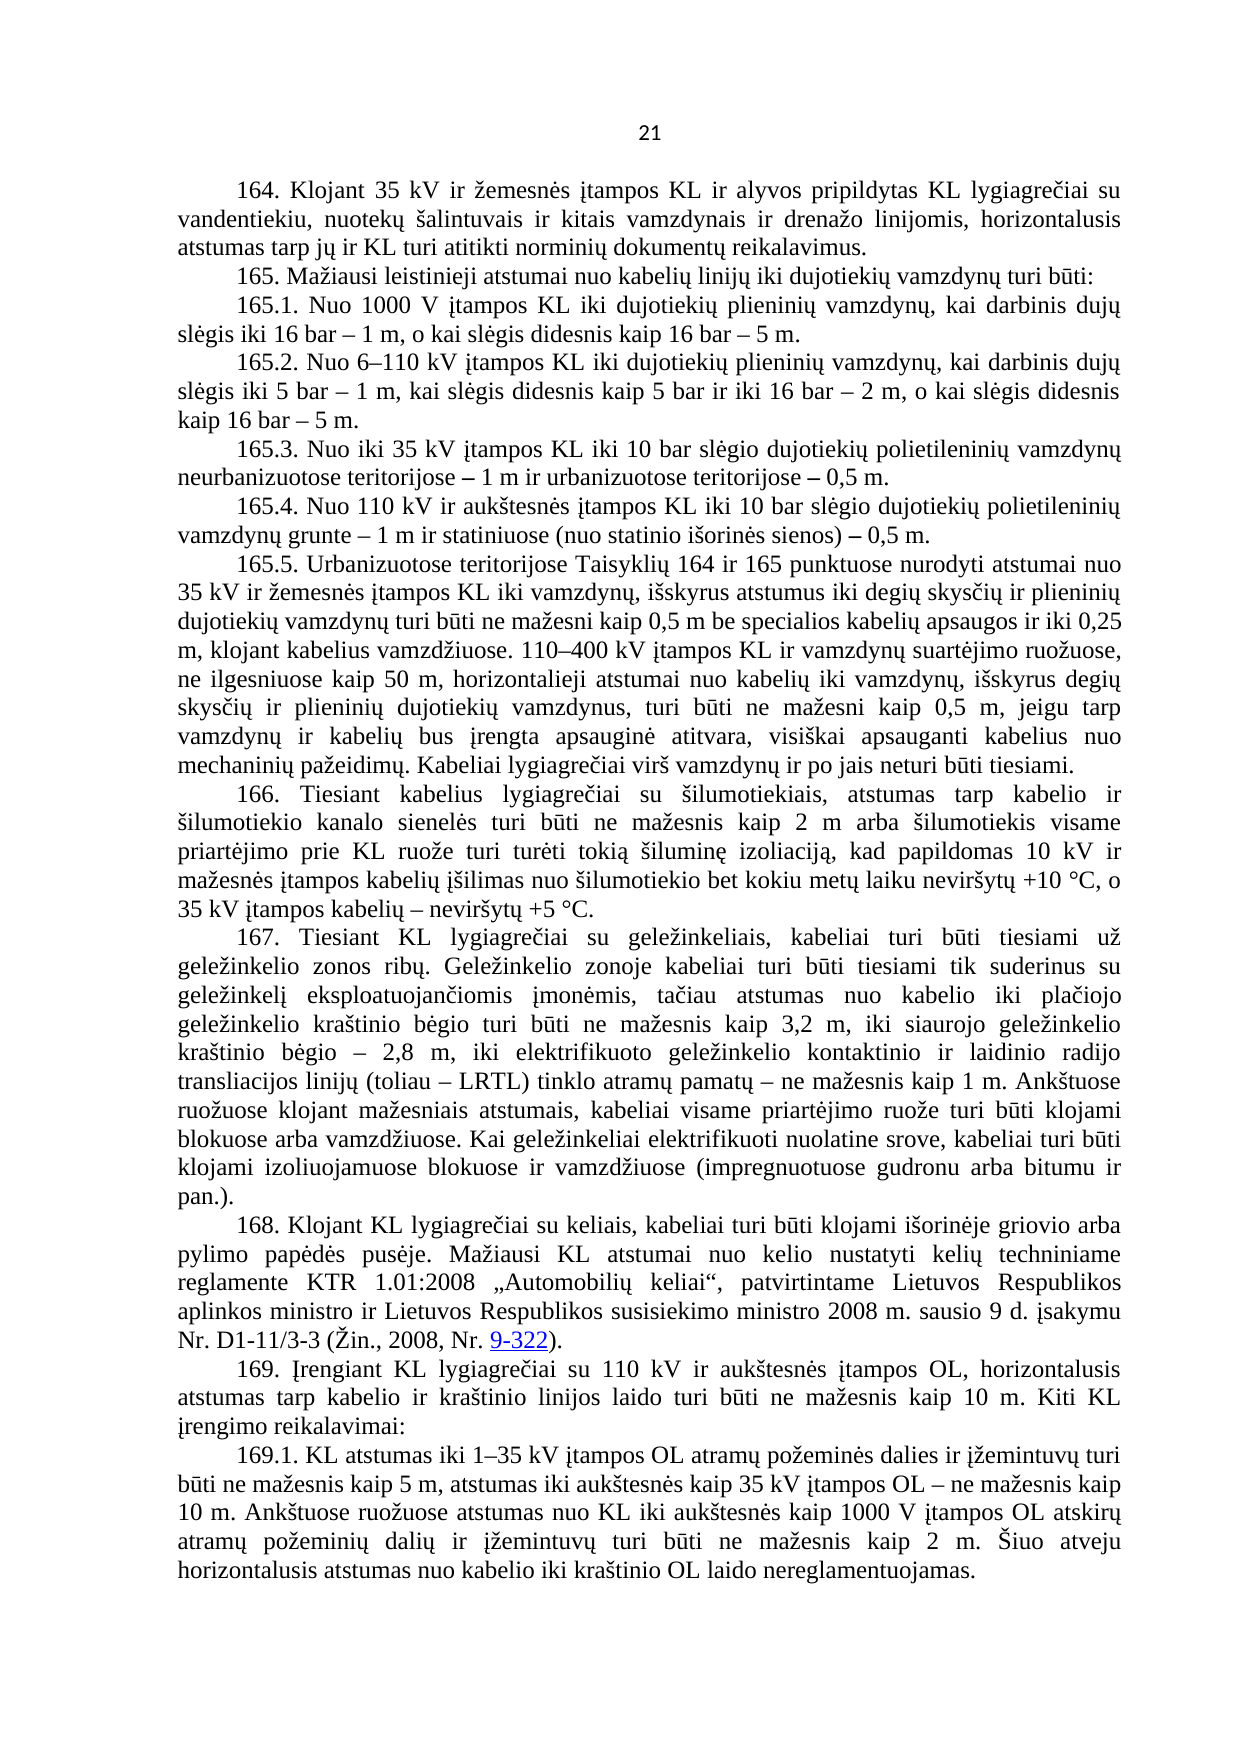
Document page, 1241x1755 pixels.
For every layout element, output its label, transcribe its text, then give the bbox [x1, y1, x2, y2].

text 169.1. KL atstumas iki 1–35 kV įtampos OL atramų požeminės dalies ir įžemintuvų turi būti ne mažesnis kaip 5 m, atstumas iki aukštesnės kaip 35 kV įtampos OL – ne mažesnis kaip 10 m. Ankštuose ruožuose atstumas nuo KL iki aukštesnės kaip 1000 V įtampos OL atskirų atramų požeminių dalių ir įžemintuvų turi būti ne mažesnis kaip 2 m. Šiuo atveju horizontalusis atstumas nuo kabelio iki kraštinio OL laido nereglamentuojamas. [177, 1440, 1122, 1584]
text 165.3. Nuo iki 35 kV įtampos KL iki 10 bar slėgio dujotiekių polietileninių vamzdynų neurbanizuotose teritorijose – 1 m ir urbanizuotose teritorijose – 0,5 m. [177, 434, 1122, 491]
text 169. Įrengiant KL lygiagrečiai su 110 kV ir aukštesnės įtampos OL, horizontalusis atstumas tarp kabelio ir kraštinio linijos laido turi būti ne mažesnis kaip 10 m. Kiti KL įrengimo reikalavimai: [177, 1354, 1122, 1440]
text 165.4. Nuo 110 kV ir aukštesnės įtampos KL iki 10 bar slėgio dujotiekių polietileninių vamzdynų grunte – 1 m ir statiniuose (nuo statinio išorinės sienos) – 0,5 m. [177, 491, 1122, 549]
text 165.1. Nuo 1000 V įtampos KL iki dujotiekių plieninių vamzdynų, kai darbinis dujų slėgis iki 16 bar – 1 m, o kai slėgis didesnis kaip 16 bar – 5 m. [177, 290, 1122, 347]
text 165.5. Urbanizuotose teritorijose Taisyklių 164 ir 165 punktuose nurodyti atstumai nuo 35 kV ir žemesnės įtampos KL iki vamzdynų, išskyrus atstumus iki degių skysčių ir plieninių dujotiekių vamzdynų turi būti ne mažesni kaip 0,5 m be specialios kabelių apsaugos ir iki 0,25 m, klojant kabelius vamzdžiuose. 110–400 kV įtampos KL ir vamzdynų suartėjimo ruožuose, ne ilgesniuose kaip 50 m, horizontalieji atstumai nuo kabelių iki vamzdynų, išskyrus degių skysčių ir plieninių dujotiekių vamzdynus, turi būti ne mažesni kaip 0,5 m, jeigu tarp vamzdynų ir kabelių bus įrengta apsauginė atitvara, visiškai apsauganti kabelius nuo mechaninių pažeidimų. Kabeliai lygiagrečiai virš vamzdynų ir po jais neturi būti tiesiami. [177, 549, 1122, 779]
text 165. Mažiausi leistinieji atstumai nuo kabelių linijų iki dujotiekių vamzdynų turi būti: [177, 261, 1122, 290]
text 165.2. Nuo 6–110 kV įtampos KL iki dujotiekių plieninių vamzdynų, kai darbinis dujų slėgis iki 5 bar – 1 m, kai slėgis didesnis kaip 5 bar ir iki 16 bar – 2 m, o kai slėgis didesnis kaip 16 bar – 5 m. [177, 347, 1122, 434]
text 164. Klojant 35 kV ir žemesnės įtampos KL ir alyvos pripildytas KL lygiagrečiai su vandentiekiu, nuotekų šalintuvais ir kitais vamzdynais ir drenažo linijomis, horizontalusis atstumas tarp jų ir KL turi atitikti norminių dokumentų reikalavimus. [177, 175, 1122, 261]
text 167. Tiesiant KL lygiagrečiai su geležinkeliais, kabeliai turi būti tiesiami už geležinkelio zonos ribų. Geležinkelio zonoje kabeliai turi būti tiesiami tik suderinus su geležinkelį eksploatuojančiomis įmonėmis, tačiau atstumas nuo kabelio iki plačiojo geležinkelio kraštinio bėgio turi būti ne mažesnis kaip 3,2 m, iki siaurojo geležinkelio kraštinio bėgio – 2,8 m, iki elektrifikuoto geležinkelio kontaktinio ir laidinio radijo transliacijos linijų (toliau – LRTL) tinklo atramų pamatų – ne mažesnis kaip 1 m. Ankštuose ruožuose klojant mažesniais atstumais, kabeliai visame priartėjimo ruože turi būti klojami blokuose arba vamzdžiuose. Kai geležinkeliai elektrifikuoti nuolatine srove, kabeliai turi būti klojami izoliuojamuose blokuose ir vamzdžiuose (impregnuotuose gudronu arba bitumu ir pan.). [177, 922, 1122, 1210]
text 166. Tiesiant kabelius lygiagrečiai su šilumotiekiais, atstumas tarp kabelio ir šilumotiekio kanalo sienelės turi būti ne mažesnis kaip 2 m arba šilumotiekis visame priartėjimo prie KL ruože turi turėti tokią šiluminę izoliaciją, kad papildomas 10 kV ir mažesnės įtampos kabelių įšilimas nuo šilumotiekio bet kokiu metų laiku neviršytų +10 °C, o 35 kV įtampos kabelių – neviršytų +5 °C. [177, 779, 1122, 922]
text 168. Klojant KL lygiagrečiai su keliais, kabeliai turi būti klojami išorinėje griovio arba pylimo papėdės pusėje. Mažiausi KL atstumai nuo kelio nustatyti kelių techniniame reglamente KTR 1.01:2008 „Automobilių keliai“, patvirtintame Lietuvos Respublikos aplinkos ministro ir Lietuvos Respublikos susisiekimo ministro 2008 m. sausio 9 d. įsakymu Nr. D1-11/3-3 (Žin., 2008, Nr. 9-322). [177, 1210, 1122, 1354]
